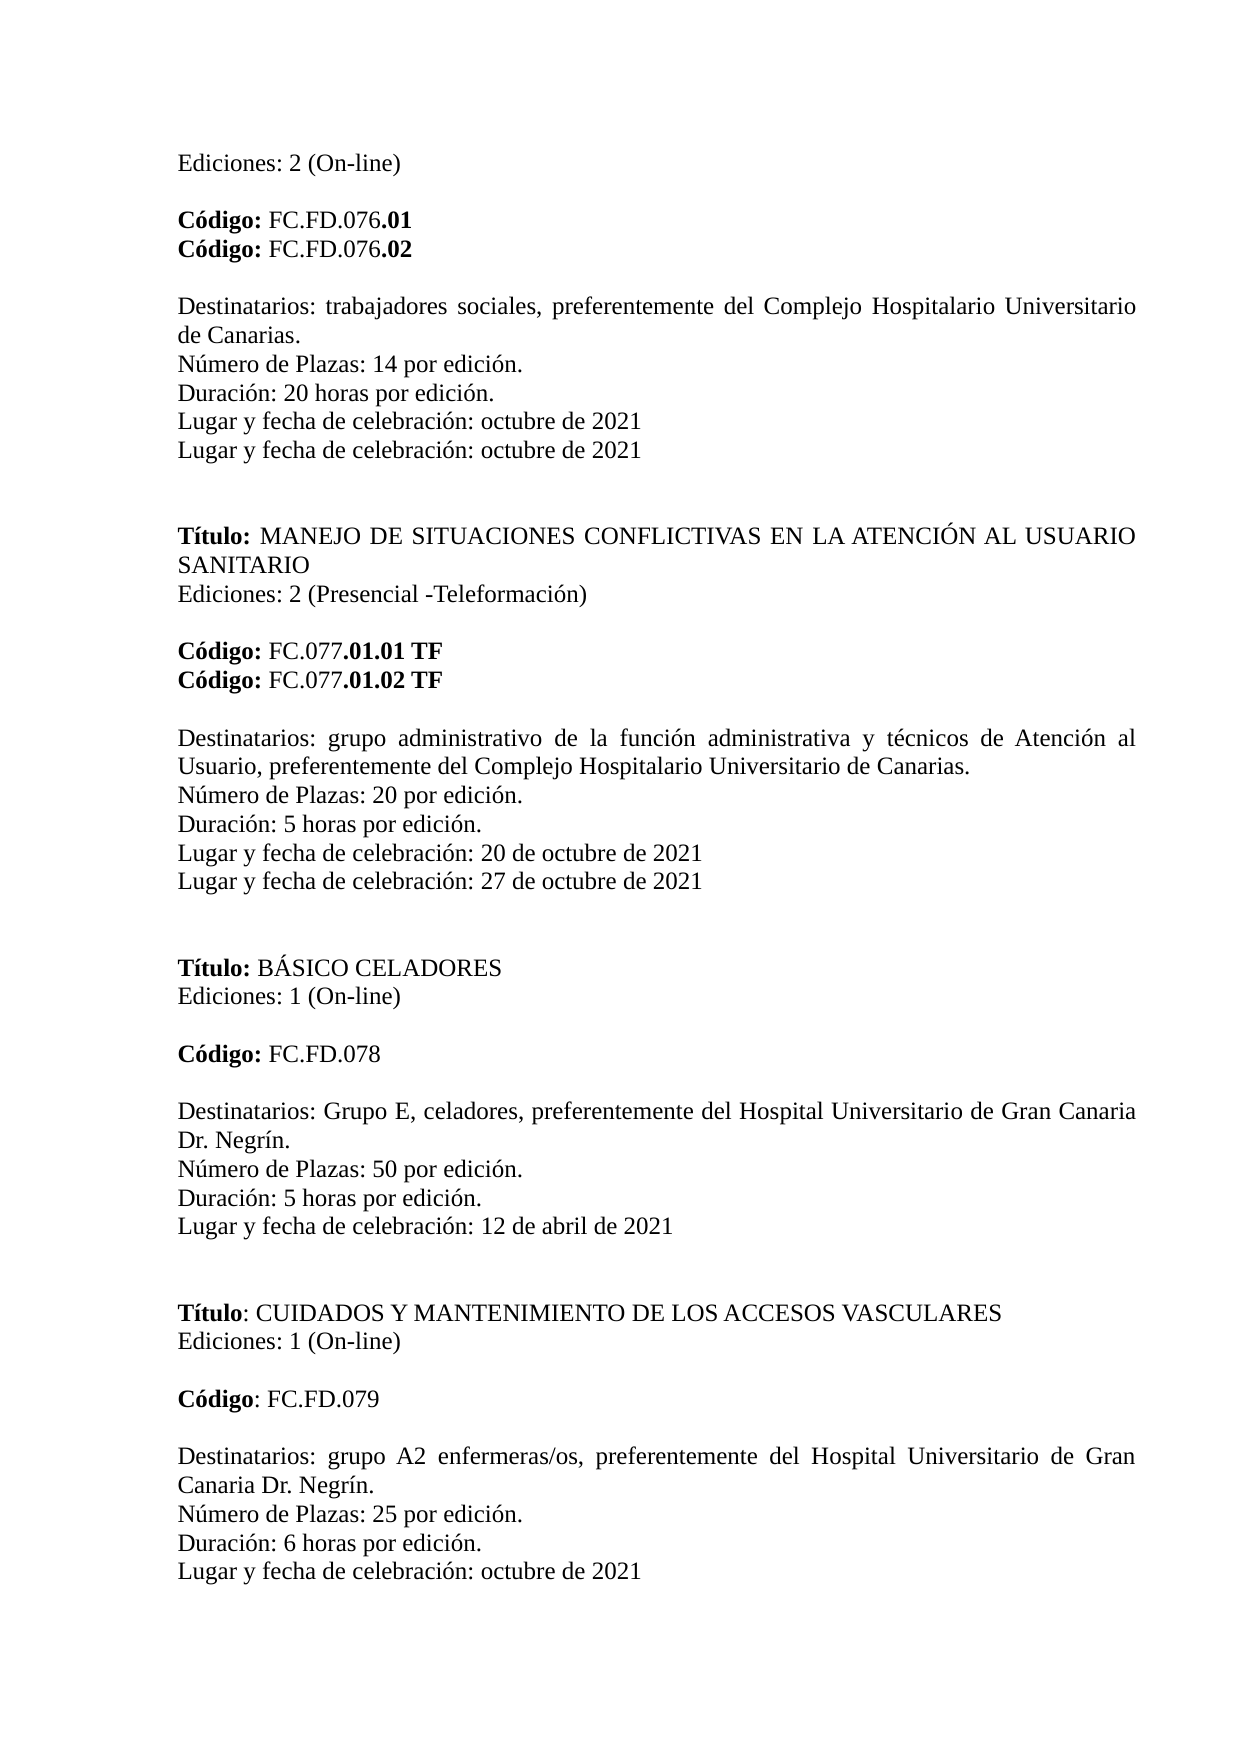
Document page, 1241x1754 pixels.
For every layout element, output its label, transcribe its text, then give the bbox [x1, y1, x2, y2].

text Código: FC.FD.076.02 [177, 234, 1137, 263]
text Duración: 20 horas por edición. [177, 378, 1137, 406]
text Ediciones: 1 (On-line) [177, 1326, 1137, 1355]
text Título: MANEJO DE SITUACIONES CONFLICTIVAS EN LA ATENCIÓN AL USUARIO SANITARIO [177, 521, 1137, 579]
text Lugar y fecha de celebración: 20 de octubre de 2021 [177, 838, 1137, 866]
text Duración: 6 horas por edición. [177, 1528, 1137, 1556]
text Número de Plazas: 14 por edición. [177, 349, 1137, 378]
text Código: FC.077.01.02 TF [177, 665, 1137, 694]
text Número de Plazas: 25 por edición. [177, 1499, 1137, 1528]
text Lugar y fecha de celebración: 12 de abril de 2021 [177, 1211, 1137, 1240]
text Número de Plazas: 20 por edición. [177, 780, 1137, 809]
text Código: FC.FD.078 [177, 1039, 1137, 1068]
text Lugar y fecha de celebración: octubre de 2021 [177, 406, 1137, 435]
text Ediciones: 2 (Presencial -Teleformación) [177, 579, 1137, 608]
text Título: BÁSICO CELADORES [177, 953, 1137, 981]
text Lugar y fecha de celebración: 27 de octubre de 2021 [177, 866, 1137, 895]
text Lugar y fecha de celebración: octubre de 2021 [177, 1556, 1137, 1585]
text Duración: 5 horas por edición. [177, 809, 1137, 838]
text Destinatarios: grupo administrativo de la función administrativa y técnicos de Atención al Usuario, preferentemente del Complejo Hospitalario Universitario de Canarias. [177, 723, 1137, 780]
text Destinatarios: trabajadores sociales, preferentemente del Complejo Hospitalario Universitario de Canarias. [177, 291, 1137, 349]
text Ediciones: 1 (On-line) [177, 981, 1137, 1010]
text Ediciones: 2 (On-line) [177, 148, 1137, 176]
text Destinatarios: grupo A2 enfermeras/os, preferentemente del Hospital Universitario de Gran Canaria Dr. Negrín. [177, 1441, 1137, 1499]
text Código: FC.FD.079 [177, 1384, 1137, 1413]
text Destinatarios: Grupo E, celadores, preferentemente del Hospital Universitario de Gran Canaria Dr. Negrín. [177, 1096, 1137, 1154]
text Lugar y fecha de celebración: octubre de 2021 [177, 435, 1137, 464]
text Código: FC.077.01.01 TF [177, 636, 1137, 665]
text Duración: 5 horas por edición. [177, 1183, 1137, 1211]
text Código: FC.FD.076.01 [177, 205, 1137, 234]
text Número de Plazas: 50 por edición. [177, 1154, 1137, 1183]
text Título: CUIDADOS Y MANTENIMIENTO DE LOS ACCESOS VASCULARES [177, 1298, 1137, 1326]
